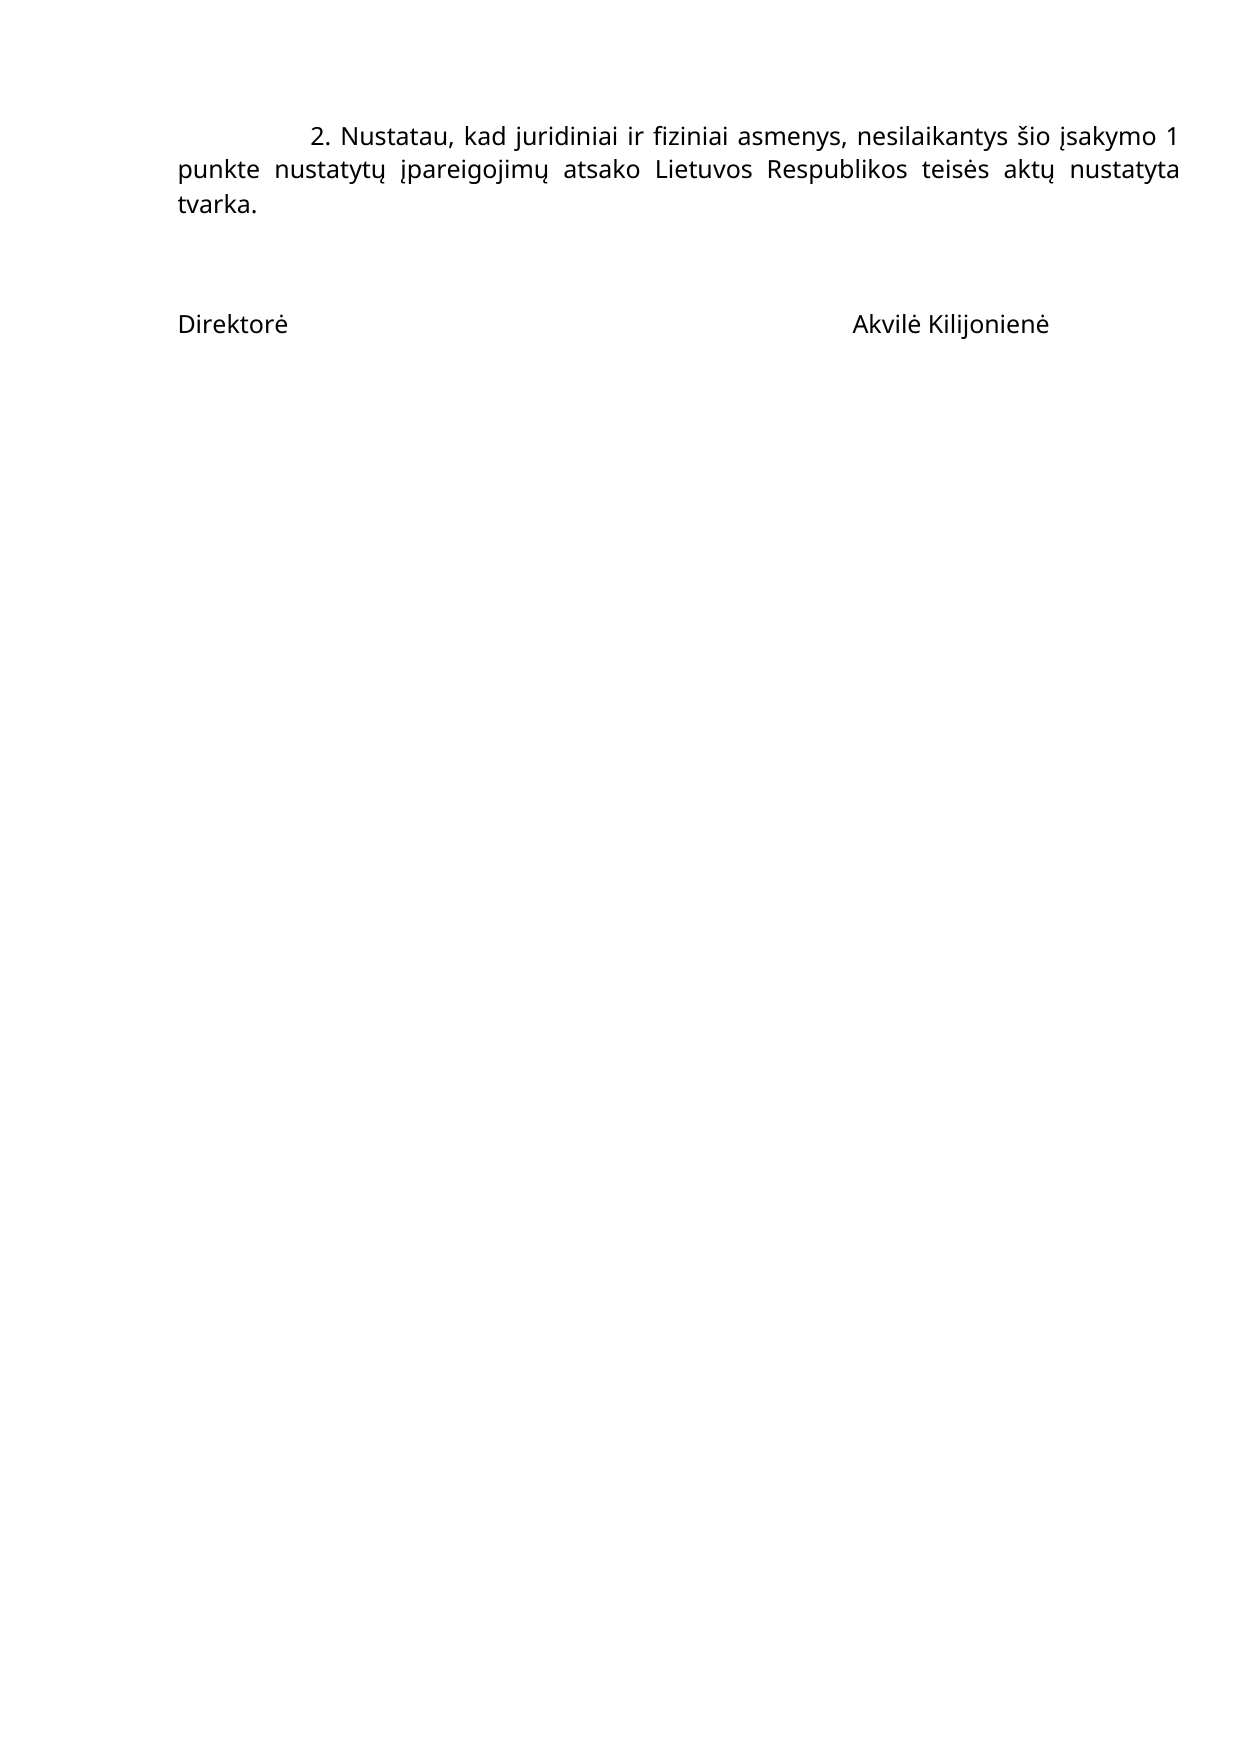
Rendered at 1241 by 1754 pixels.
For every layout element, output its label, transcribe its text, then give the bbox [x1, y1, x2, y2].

text Direktorė Akvilė Kilijonienė [177, 307, 1181, 341]
text 2. Nustatau, kad juridiniai ir fiziniai asmenys, nesilaikantys šio įsakymo 1 punkte nustatytų įpareigojimų atsako Lietuvos Respublikos teisės aktų nustatyta tvarka. [177, 118, 1181, 220]
